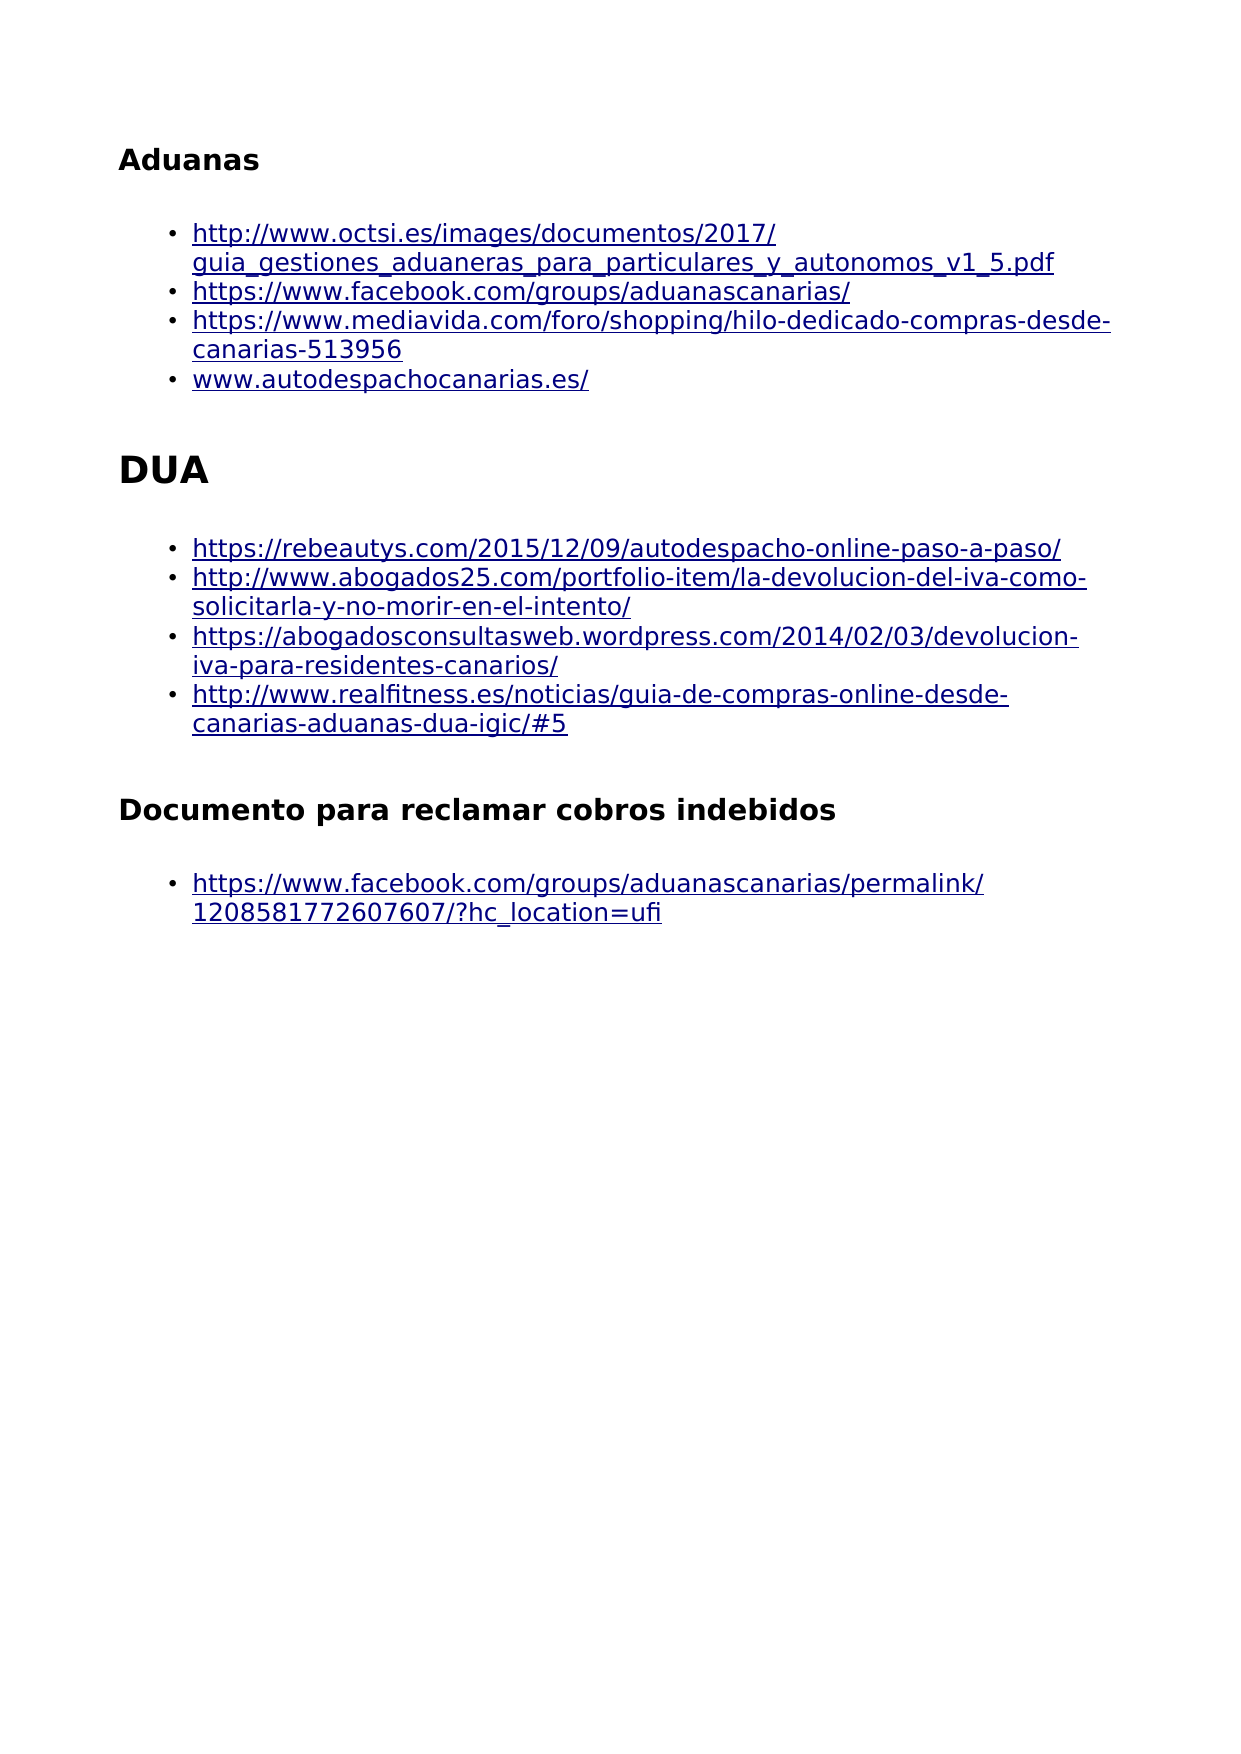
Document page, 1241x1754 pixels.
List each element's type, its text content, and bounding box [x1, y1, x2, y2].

list https://rebeautys.com/2015/12/09/autodespacho-online-paso-a-paso/ [177, 534, 1122, 563]
list http://www.octsi.es/images/documentos/2017/guia_gestiones_aduaneras_para_particulares_y_autonomos_v1_5.pdf [177, 219, 1122, 277]
subtitle DUA [118, 448, 1122, 492]
list http://www.abogados25.com/portfolio-item/la-devolucion-del-iva-como-solicitarla-y-no-morir-en-el-intento/ [177, 563, 1122, 622]
list https://www.mediavida.com/foro/shopping/hilo-dedicado-compras-desde-canarias-513956 [177, 307, 1122, 365]
list https://abogadosconsultasweb.wordpress.com/2014/02/03/devolucion-iva-para-residentes-canarios/ [177, 622, 1122, 680]
subtitle Aduanas [118, 143, 1122, 177]
list https://www.facebook.com/groups/aduanascanarias/permalink/1208581772607607/?hc_location=ufi [177, 869, 1122, 927]
subtitle Documento para reclamar cobros indebidos [118, 793, 1122, 827]
list http://www.realfitness.es/noticias/guia-de-compras-online-desde-canarias-aduanas-dua-igic/#5 [177, 680, 1122, 738]
list www.autodespachocanarias.es/ [177, 365, 1122, 394]
list https://www.facebook.com/groups/aduanascanarias/ [177, 277, 1122, 307]
